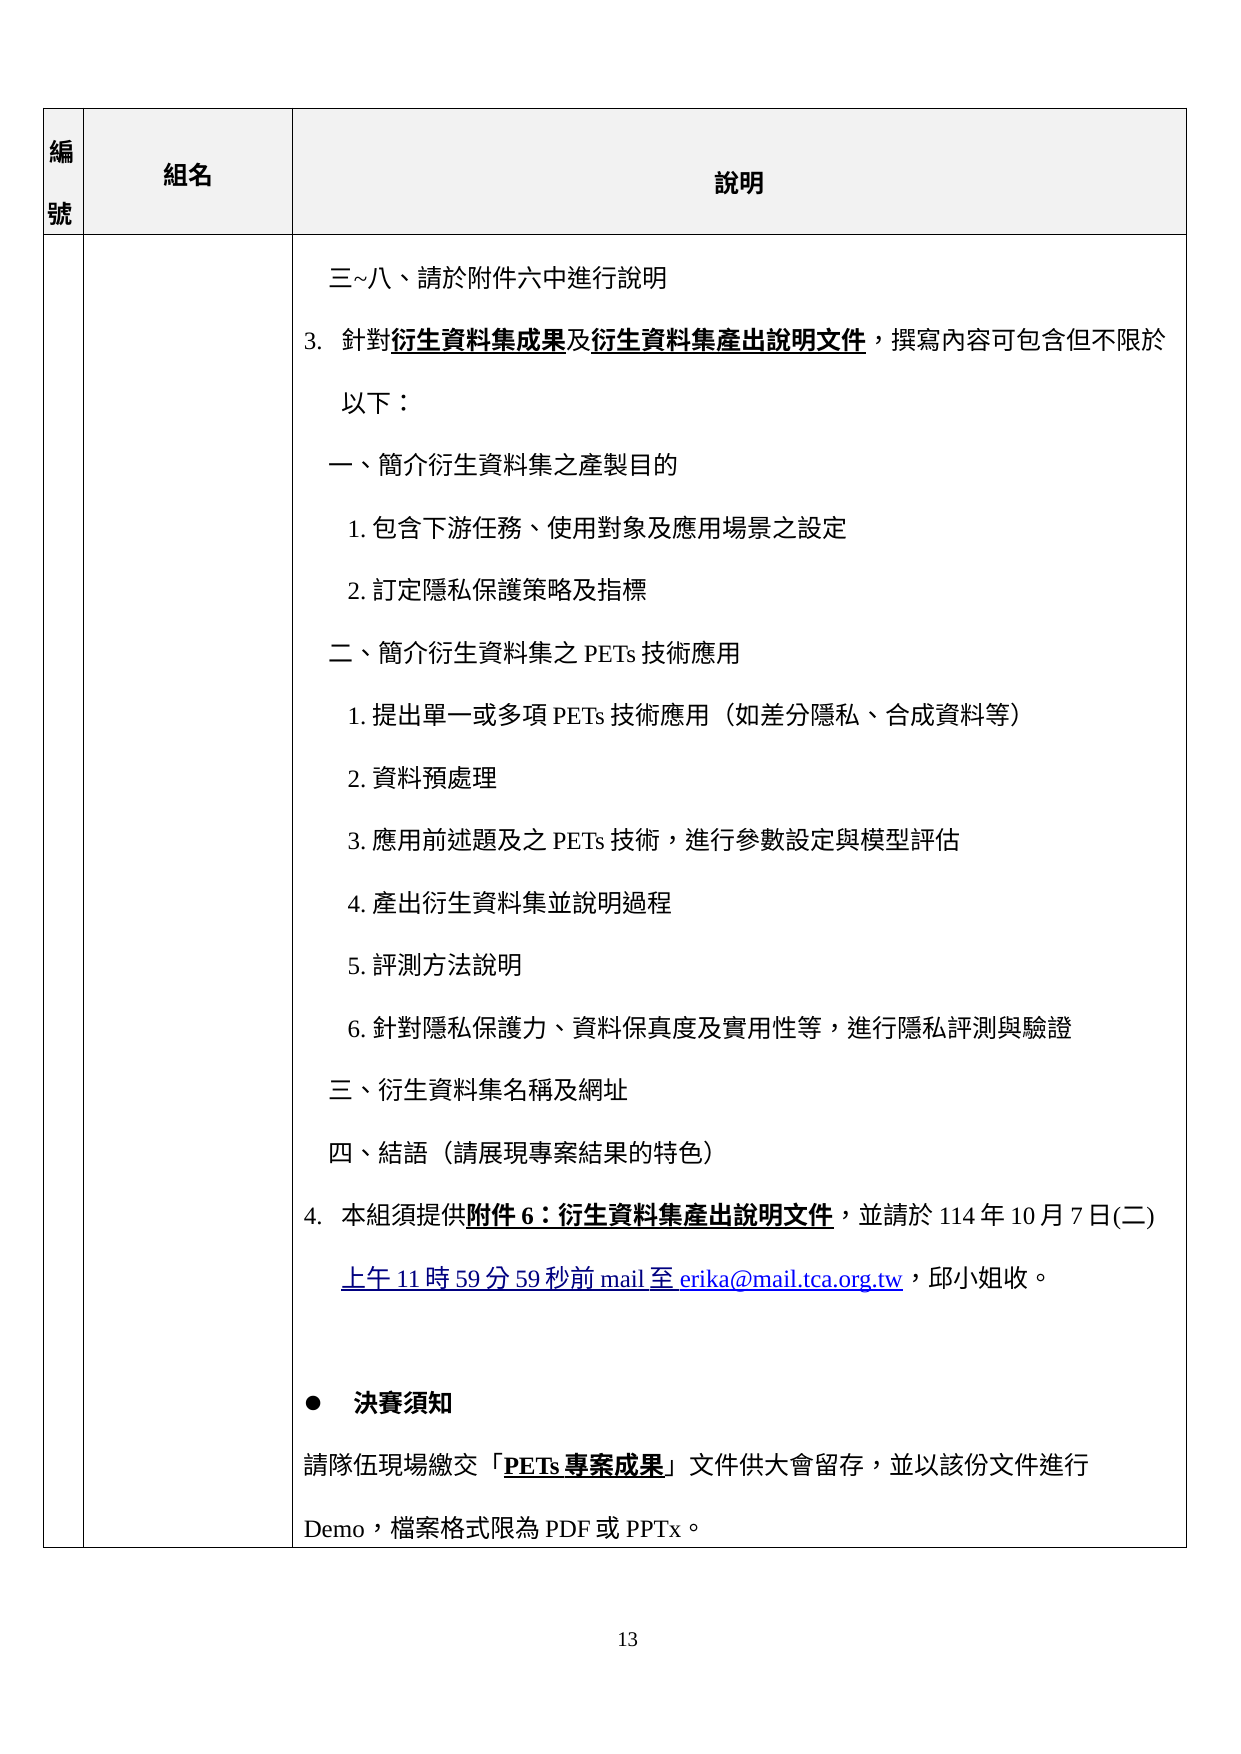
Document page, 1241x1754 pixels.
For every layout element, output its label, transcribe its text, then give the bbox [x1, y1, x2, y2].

table_cell 競賽說明 數據洪流時代，資料應用是創新的關鍵，但隨之而來的隱私保護也成為重大挑戰。為平衡資料利用與隱私安全，隱私強化技術（Privacy Enhancing Technologies, 以下簡稱PETs）成為重要解決方案。 本競賽鼓勵參賽者選定任一開放資料集，發揮創意，提出參賽主題、資料隱私保護訴求及設立對應的隱私保護指標，進而以任一或多項PETs技術，產出衍生資料集，最後提出驗證流程，以展現該應用之隱私保護效力；期待參賽者踴躍提出最佳智慧創新提案。 初賽須知 請參賽者於報名系統中填寫所使用的原始資料集，若為自創原始資料集的來源，請開放檢視權限到決賽結束後1週。 「系統概述文件」撰寫內容須包含但不限於以下： 一、前言 1. 簡述本專題特色，展現提案動機 2. 原始資料集引用來源或產製方式說明 3. 不限使用單一資料集，亦可混合運用其它資料集或跨領域資料 二、創意描述 1. 描述現況與需求 2. 提出創新應用解方與期待成效說明 三~八、請於附件六中進行說明 針對衍生資料集成果及衍生資料集產出說明文件，撰寫內容可包含但不限於以下： 一、簡介衍生資料集之產製目的 1. 包含下游任務、使用對象及應用場景之設定 2. 訂定隱私保護策略及指標 二、簡介衍生資料集之PETs技術應用 1. 提出單一或多項PETs技術應用（如差分隱私、合成資料等） 2. 資料預處理 3. 應用前述題及之PETs技術，進行參數設定與模型評估 4. 產出衍生資料集並說明過程 5. 評測方法說明 6. 針對隱私保護力、資料保真度及實用性等，進行隱私評測與驗證 三、衍生資料集名稱及網址 四、結語（請展現專案結果的特色） 本組須提供附件6：衍生資料集產出說明文件，並請於114年10月7日(二)上午11時59分59秒前mail至erika@mail.tca.org.tw，邱小姐收。 決賽須知 請隊伍現場繳交「PETs專案成果」文件供大會留存，並以該份文件進行Demo，檔案格式限為PDF或PPTx。 重點資訊 1.生成式AI協作規範： 本競賽鼓勵參賽團隊妥善運用生成式AI工具，提升創新效能。但評審將著重於作品的原創性貢獻、團隊的創意巧思，以及對AI生成內容的轉化整合程度與論證深度。 若參賽作品僅直接引用生成式AI工具產出之內容，而缺乏明顯的深度加工、轉化與驗證，未能充分展現團隊的獨特見解與加值創新，評審時可能會獲得較低之評價。 參賽團隊需於作品提交時，清楚揭露生成式AI工具之使用方式、用途範圍及整合轉化過程，以供評審委員公平且全面地評估作品之創新價值與原創性貢獻。 2. 熱門資料集推薦與衍生資料集產出說明文件：https://gov.tw/kCL [293, 235, 1186, 1547]
table_cell [44, 235, 83, 1547]
table_cell [84, 235, 292, 1547]
table_header 編號 [44, 109, 83, 234]
table_header 組名 [84, 109, 292, 234]
table_header 說明 [293, 109, 1186, 234]
